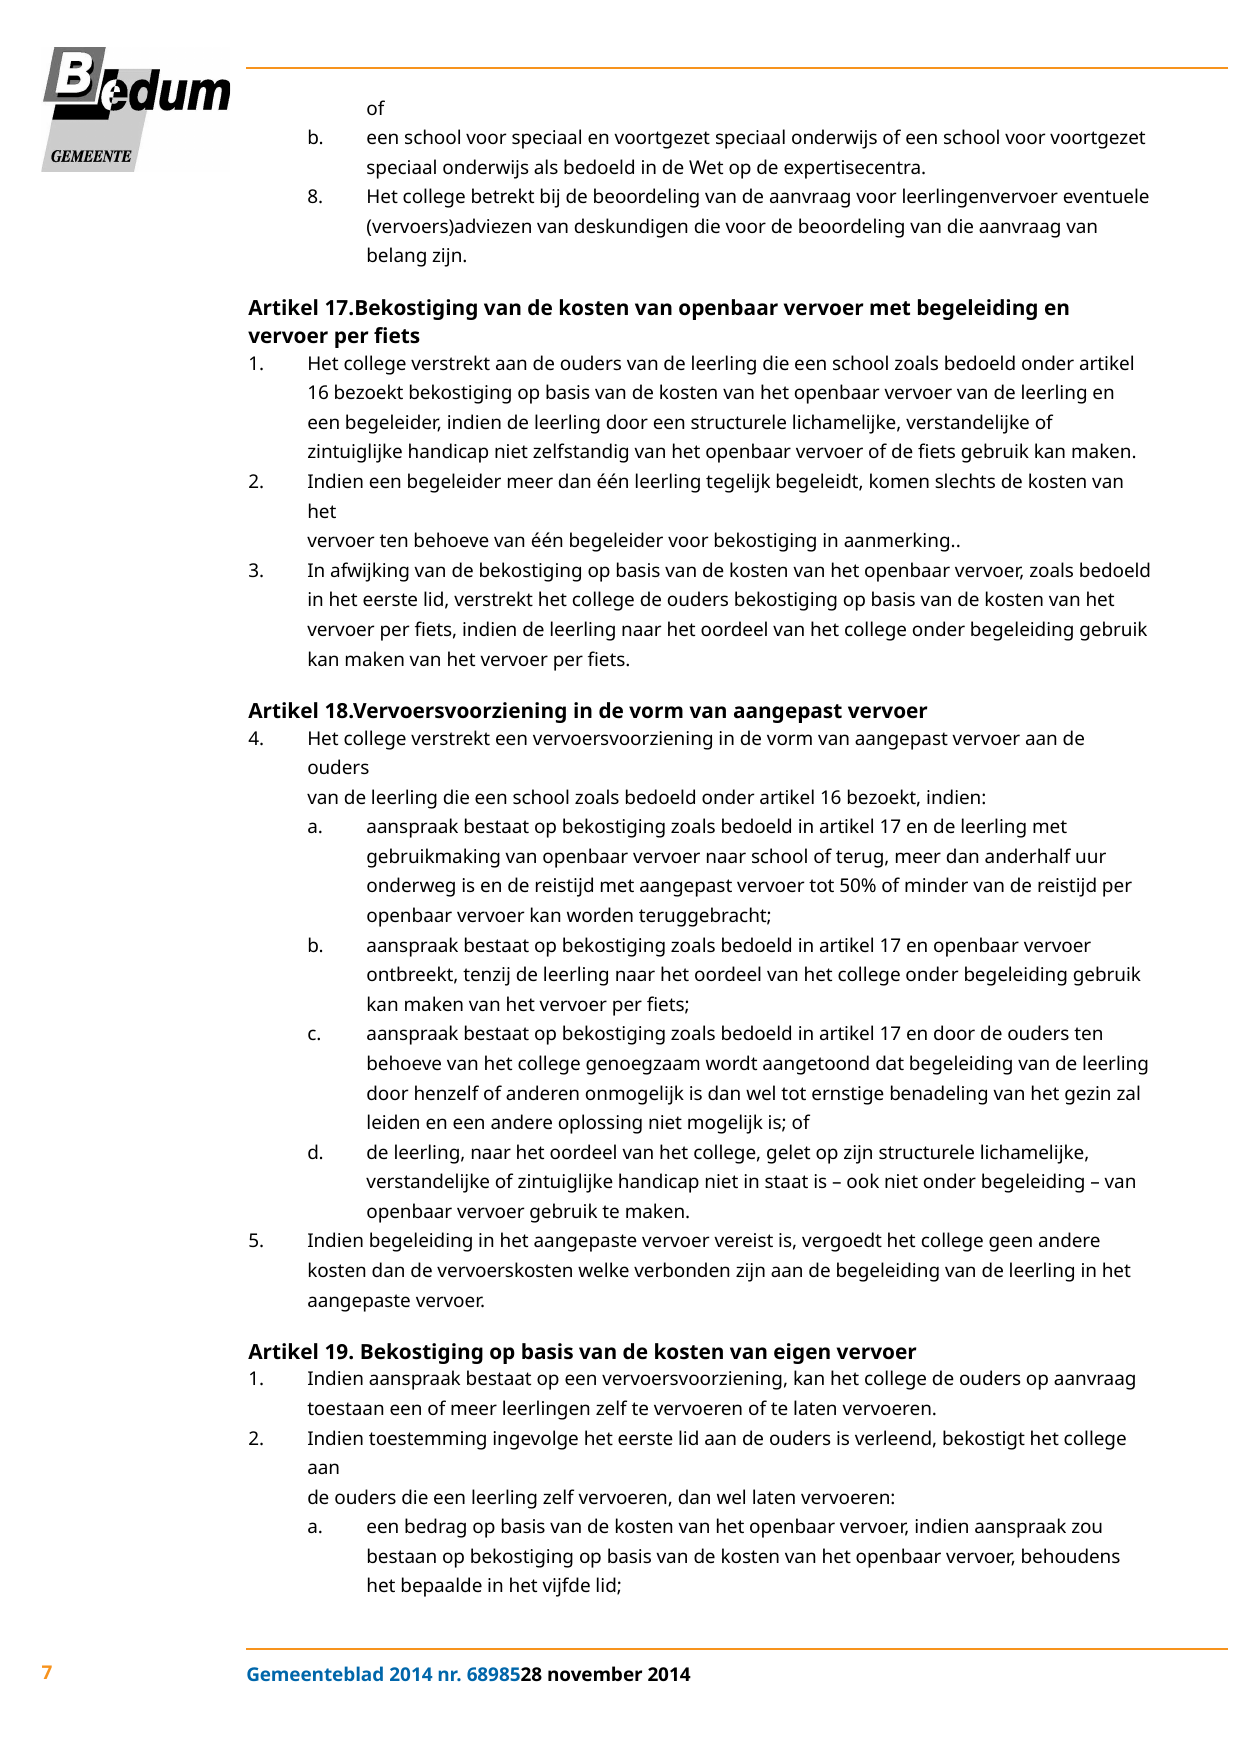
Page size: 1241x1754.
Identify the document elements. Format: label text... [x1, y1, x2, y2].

list de leerling, naar het oordeel van het college, gelet op zijn structurele lichamelijke, verstandelijke of zintuiglijke handicap niet in staat is – ook niet onder begeleiding – van openbaar vervoer gebruik te maken. [307, 1139, 1152, 1224]
list Het college betrekt bij de beoordeling van de aanvraag voor leerlingenvervoer eventuele (vervoers)adviezen van deskundigen die voor de beoordeling van die aanvraag van belang zijn. [307, 183, 1152, 268]
list Indien toestemming ingevolge het eerste lid aan de ouders is verleend, bekostigt het college aan [248, 1425, 1152, 1480]
list Indien een begeleider meer dan één leerling tegelijk begeleidt, komen slechts de kosten van het [248, 468, 1152, 524]
list aanspraak bestaat op bekostiging zoals bedoeld in artikel 17 en openbaar vervoer ontbreekt, tenzij de leerling naar het oordeel van het college onder begeleiding gebruik kan maken van het vervoer per fiets; [307, 932, 1152, 1017]
picture [41, 47, 231, 172]
list aanspraak bestaat op bekostiging zoals bedoeld in artikel 17 en de leerling met gebruikmaking van openbaar vervoer naar school of terug, meer dan anderhalf uur onderweg is en de reistijd met aangepast vervoer tot 50% of minder van de reistijd per openbaar vervoer kan worden teruggebracht; [307, 813, 1152, 928]
list of [307, 95, 1152, 121]
list Indien aanspraak bestaat op een vervoersvoorziening, kan het college de ouders op aanvraag [248, 1366, 1152, 1391]
text Artikel 19. Bekostiging op basis van de kosten van eigen vervoer [248, 1337, 1152, 1366]
list Het college verstrekt een vervoersvoorziening in de vorm van aangepast vervoer aan de ouders [248, 725, 1152, 780]
list een bedrag op basis van de kosten van het openbaar vervoer, indien aanspraak zou bestaan op bekostiging op basis van de kosten van het openbaar vervoer, behoudens het bepaalde in het vijfde lid; [307, 1513, 1152, 1598]
list Indien begeleiding in het aangepaste vervoer vereist is, vergoedt het college geen andere kosten dan de vervoerskosten welke verbonden zijn aan de begeleiding van de leerling in het aangepaste vervoer. [248, 1228, 1152, 1312]
list de ouders die een leerling zelf vervoeren, dan wel laten vervoeren: [248, 1484, 1152, 1510]
list aanspraak bestaat op bekostiging zoals bedoeld in artikel 17 en door de ouders ten behoeve van het college genoegzaam wordt aangetoond dat begeleiding van de leerling door henzelf of anderen onmogelijk is dan wel tot ernstige benadeling van het gezin zal leiden en een andere oplossing niet mogelijk is; of [307, 1021, 1152, 1135]
list Het college verstrekt aan de ouders van de leerling die een school zoals bedoeld onder artikel 16 bezoekt bekostiging op basis van de kosten van het openbaar vervoer van de leerling en een begeleider, indien de leerling door een structurele lichamelijke, verstandelijke of zintuiglijke handicap niet zelfstandig van het openbaar vervoer of de fiets gebruik kan maken. [248, 350, 1152, 464]
text Artikel 17.Bekostiging van de kosten van openbaar vervoer met begeleiding en vervoer per fiets [248, 293, 1152, 350]
list vervoer ten behoeve van één begeleider voor bekostiging in aanmerking.. [248, 527, 1152, 553]
list een school voor speciaal en voortgezet speciaal onderwijs of een school voor voortgezet speciaal onderwijs als bedoeld in de Wet op de expertisecentra. [307, 124, 1152, 180]
list toestaan een of meer leerlingen zelf te vervoeren of te laten vervoeren. [248, 1395, 1152, 1421]
text Artikel 18.Vervoersvoorziening in de vorm van aangepast vervoer [248, 696, 1152, 725]
list van de leerling die een school zoals bedoeld onder artikel 16 bezoekt, indien: [248, 784, 1152, 809]
list In afwijking van de bekostiging op basis van de kosten van het openbaar vervoer, zoals bedoeld in het eerste lid, verstrekt het college de ouders bekostiging op basis van de kosten van het vervoer per fiets, indien de leerling naar het oordeel van het college onder begeleiding gebruik kan maken van het vervoer per fiets. [248, 557, 1152, 672]
